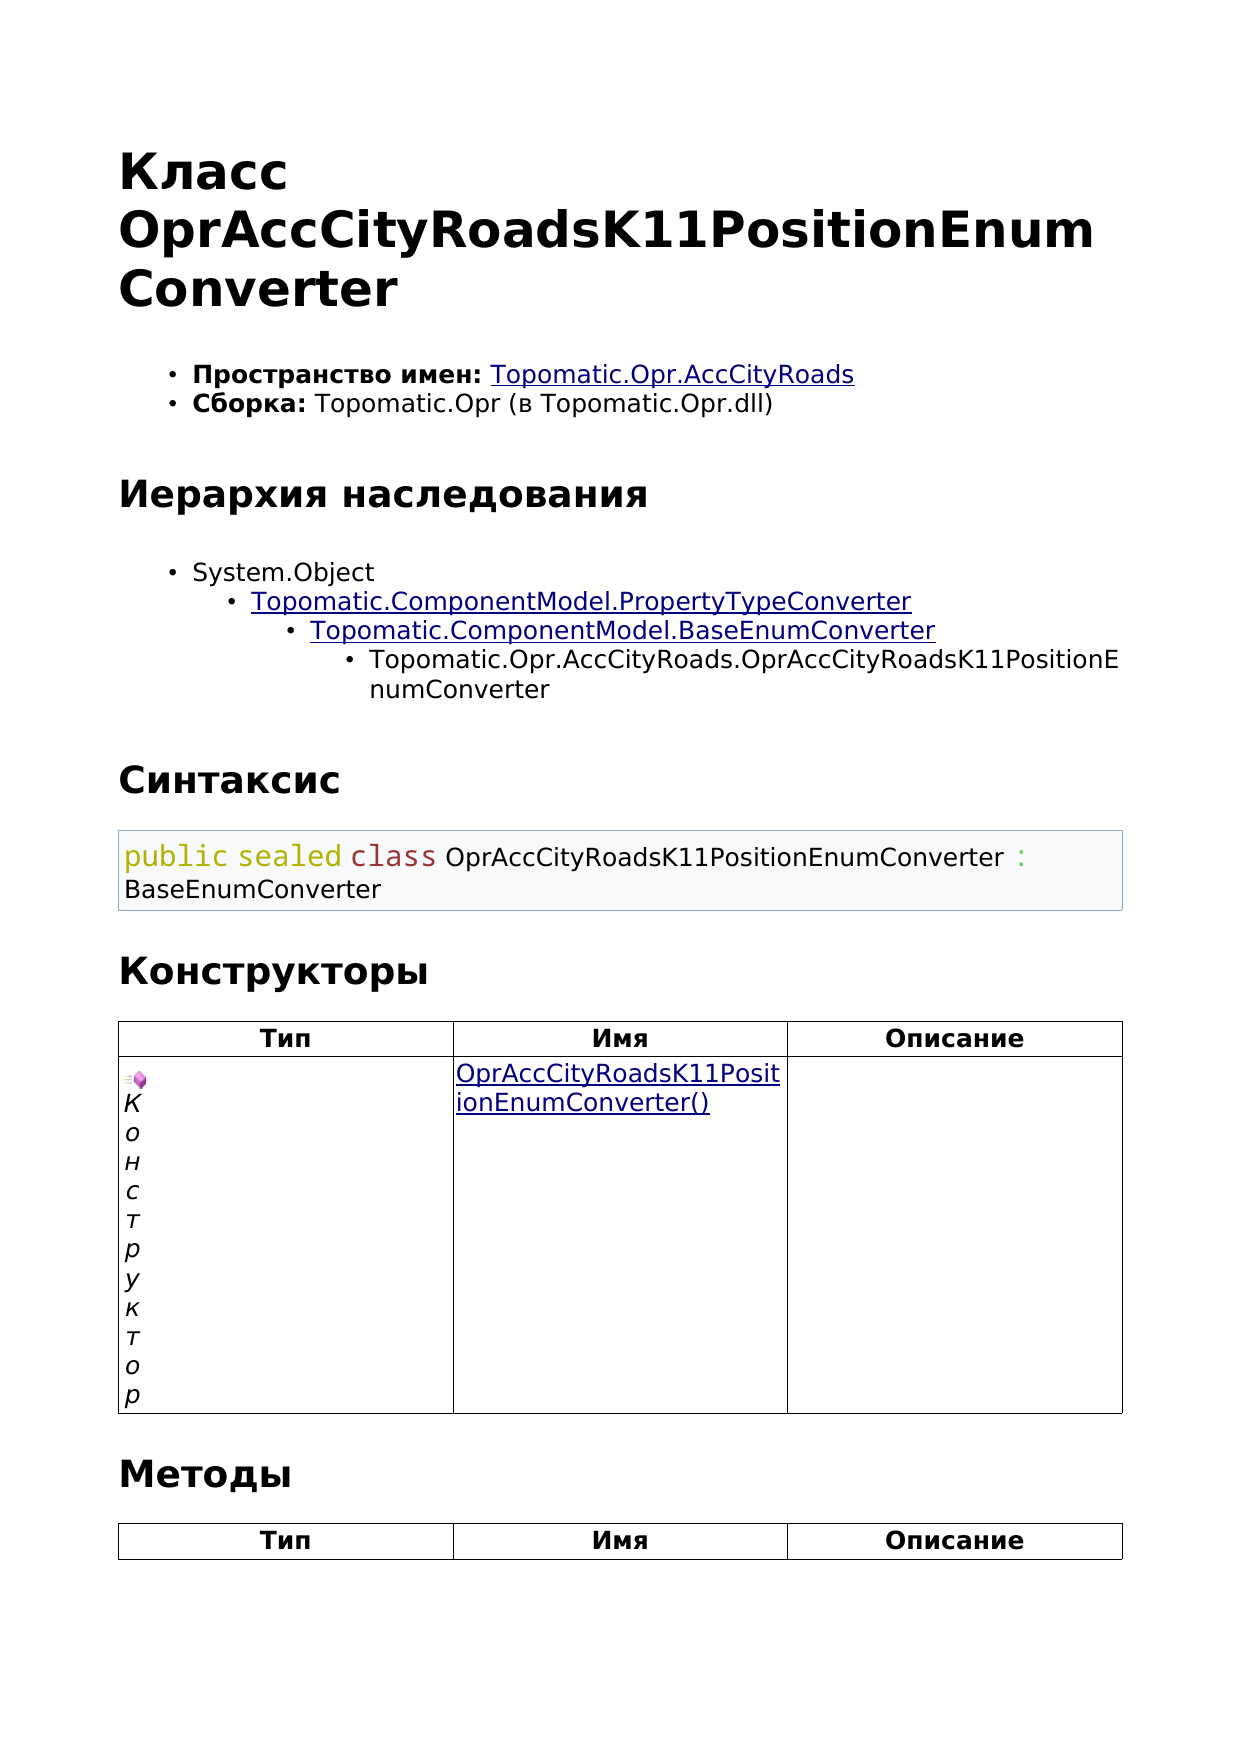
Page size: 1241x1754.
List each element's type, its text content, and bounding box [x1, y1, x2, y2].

table_cell OprAccCityRoadsK11PositionEnumConverter() [454, 1057, 787, 1412]
table_header Тип [119, 1524, 453, 1558]
table_header Имя [454, 1022, 787, 1056]
list Пространство имен: Topomatic.Opr.AccCityRoads [177, 360, 1122, 389]
subtitle Синтаксис [118, 758, 1122, 802]
list Сборка: Topomatic.Opr (в Topomatic.Opr.dll) [177, 389, 1122, 418]
table_header Описание [788, 1524, 1122, 1558]
table_header public sealed class OprAccCityRoadsK11PositionEnumConverter : BaseEnumConverter [119, 831, 1122, 910]
table_header Описание [788, 1022, 1122, 1056]
picture [121, 1071, 147, 1089]
subtitle Методы [118, 1452, 1122, 1496]
subtitle Класс OprAccCityRoadsK11PositionEnumConverter [118, 143, 1122, 318]
list Topomatic.Opr.AccCityRoads.OprAccCityRoadsK11PositionEnumConverter [354, 646, 1122, 704]
table_header Тип [119, 1022, 453, 1056]
list Topomatic.ComponentModel.PropertyTypeConverter [236, 587, 1122, 617]
subtitle Конструкторы [118, 950, 1122, 994]
list System.Object [177, 558, 1122, 587]
subtitle Иерархия наследования [118, 473, 1122, 516]
table_cell [119, 1057, 453, 1412]
table_header Имя [454, 1524, 787, 1558]
list Topomatic.ComponentModel.BaseEnumConverter [295, 617, 1122, 646]
table_cell [788, 1057, 1122, 1412]
